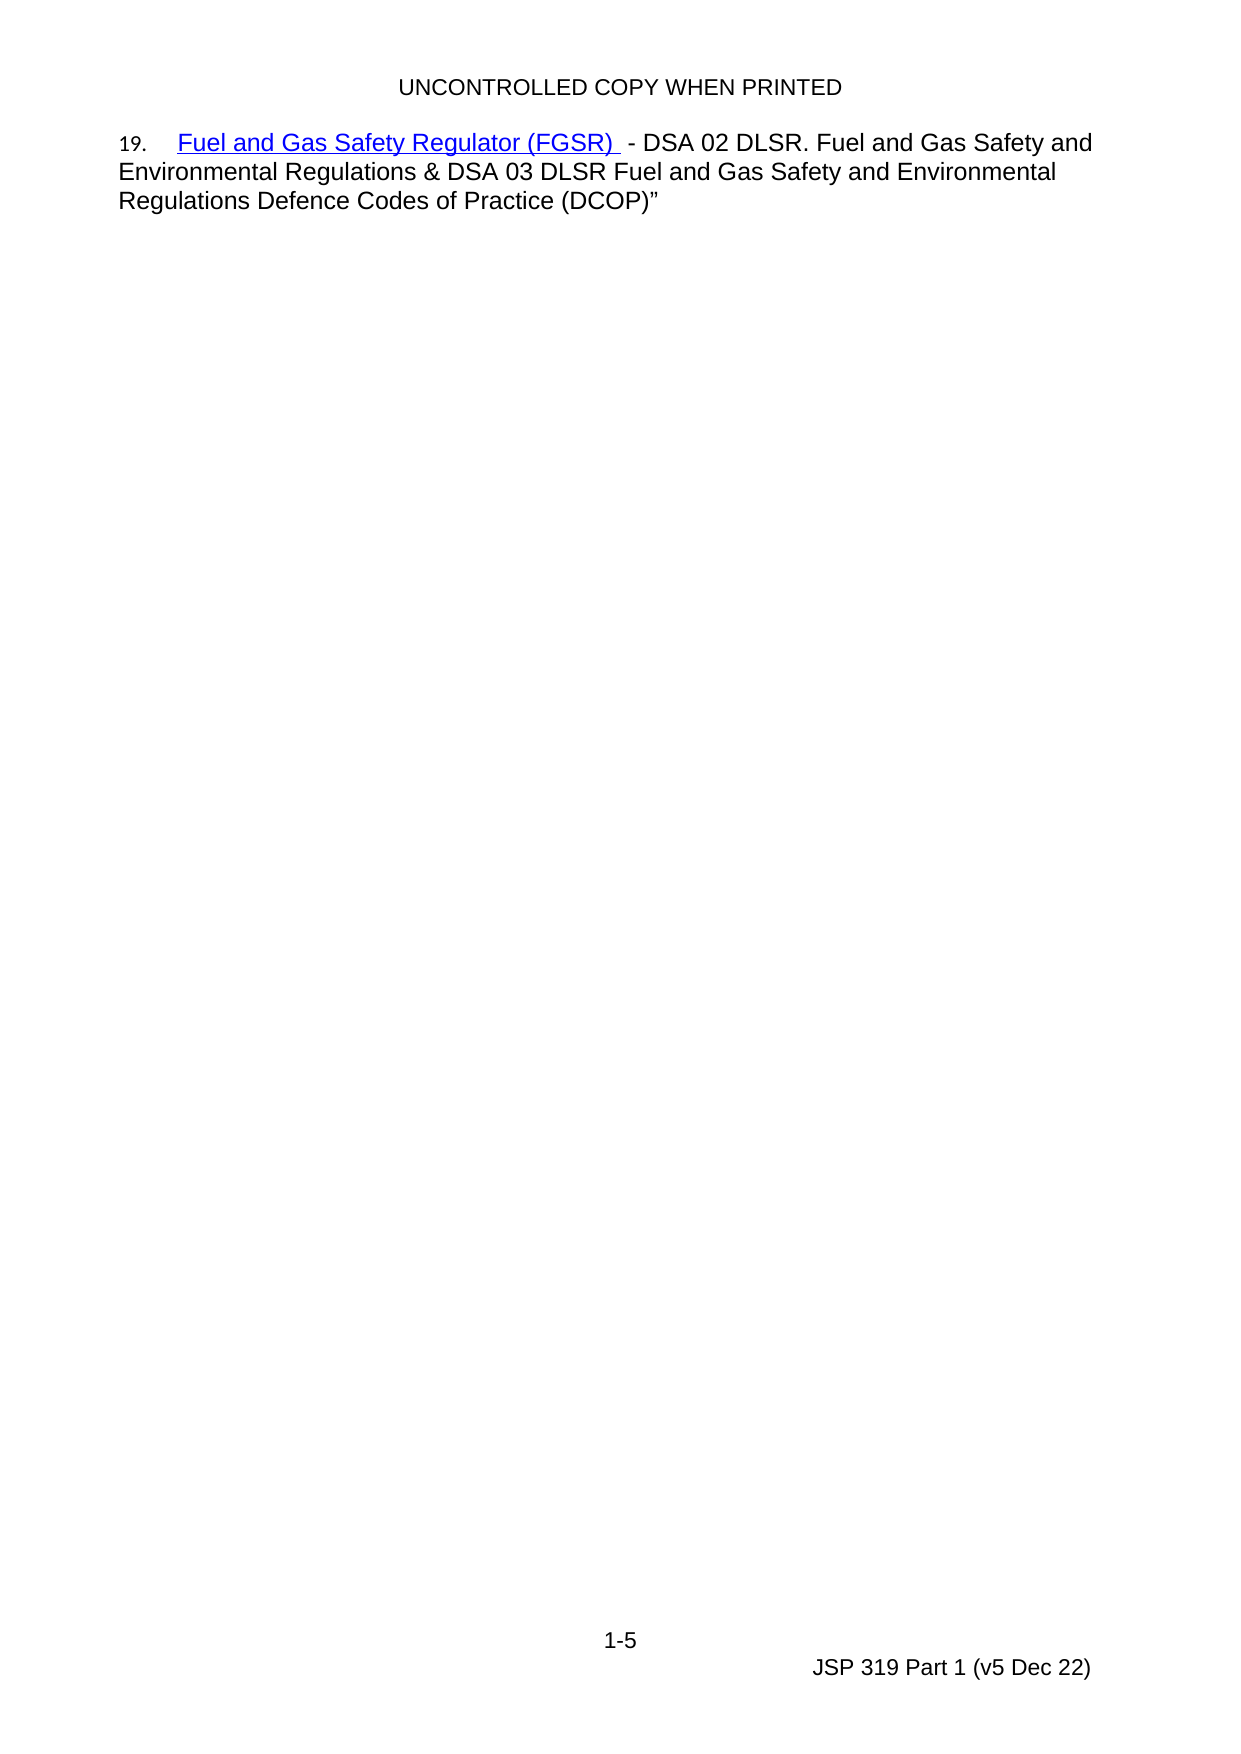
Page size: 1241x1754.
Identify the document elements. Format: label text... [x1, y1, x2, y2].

list Fuel and Gas Safety Regulator (FGSR) - DSA 02 DLSR. Fuel and Gas Safety and Environmental Regulations & DSA 03 DLSR Fuel and Gas Safety and Environmental Regulations Defence Codes of Practice (DCOP)” [118, 128, 1122, 215]
